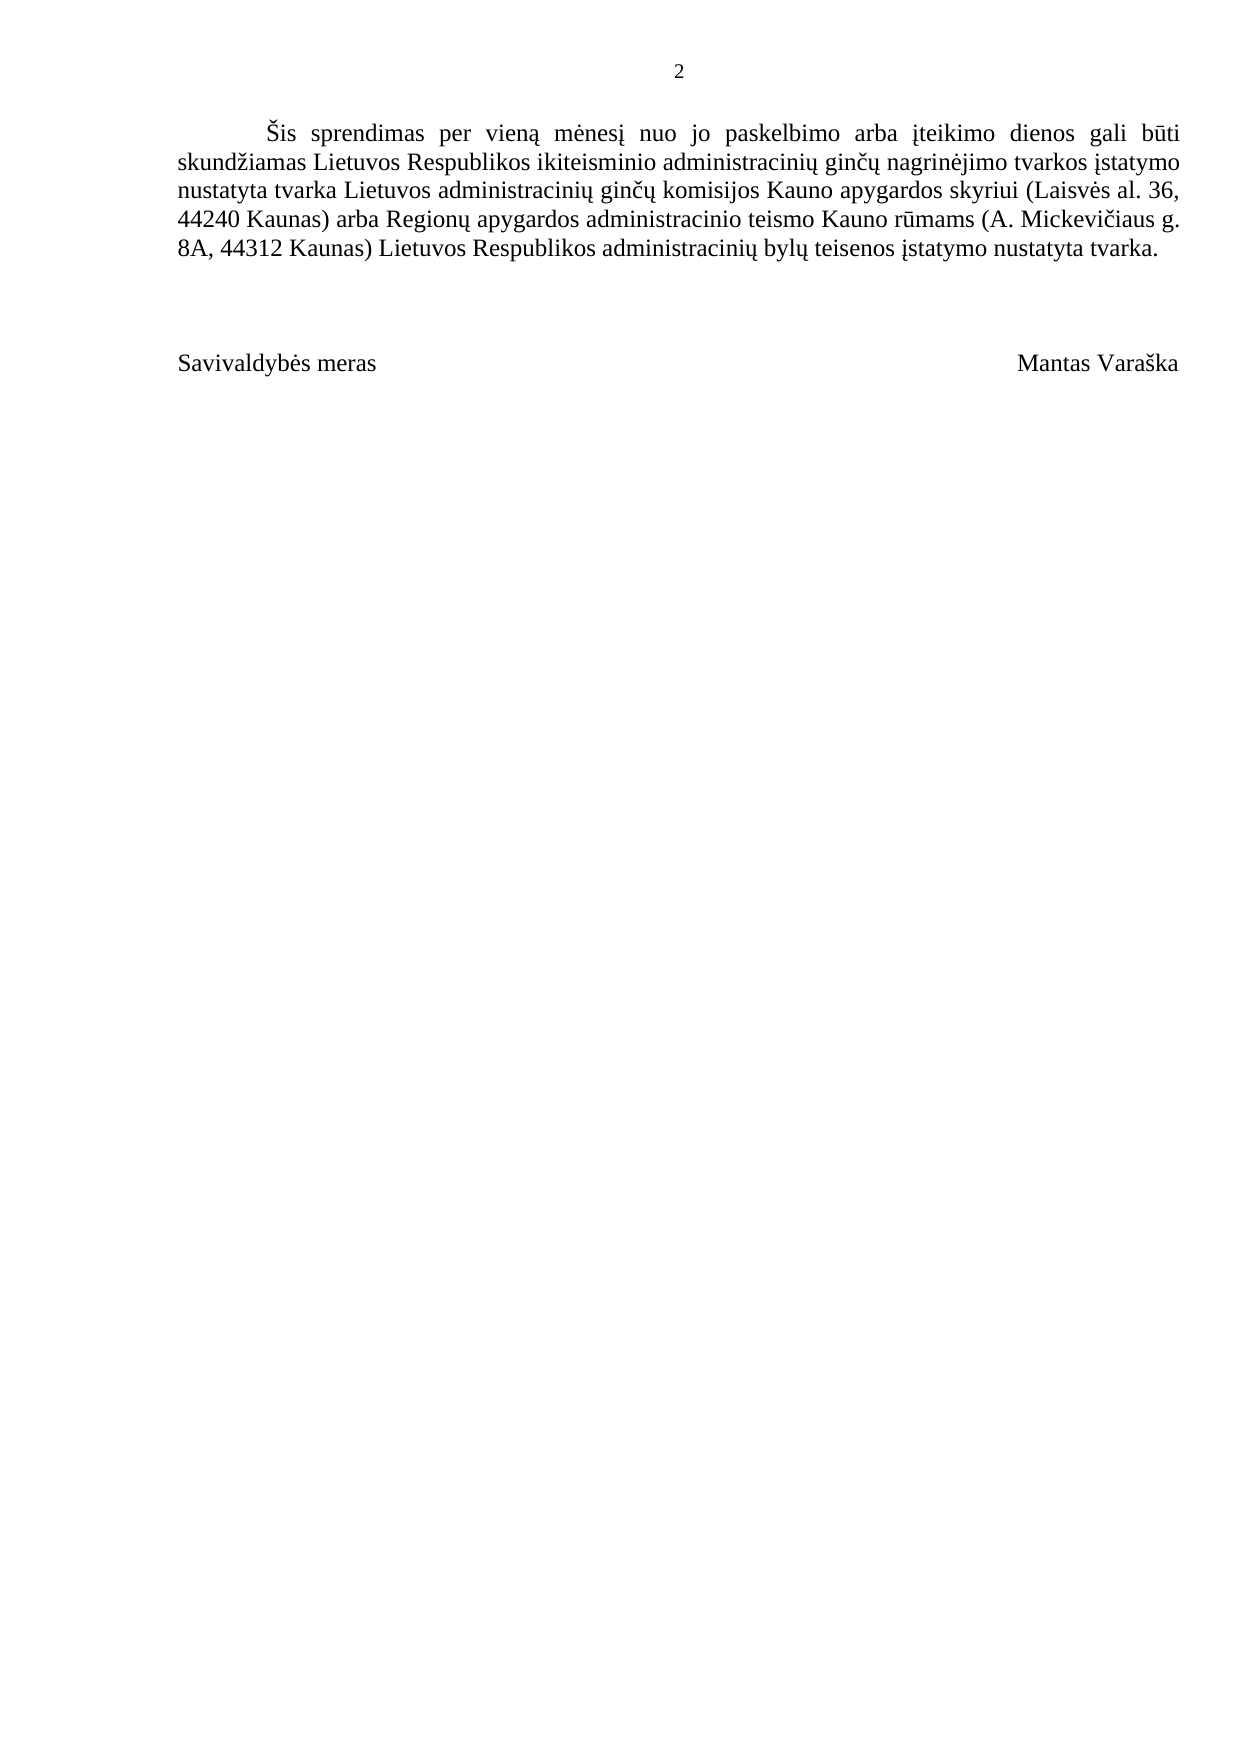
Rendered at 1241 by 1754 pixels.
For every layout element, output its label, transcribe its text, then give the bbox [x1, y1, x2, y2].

text Savivaldybės meras Mantas Varaška [177, 348, 1181, 377]
text Šis sprendimas per vieną mėnesį nuo jo paskelbimo arba įteikimo dienos gali būti skundžiamas Lietuvos Respublikos ikiteisminio administracinių ginčų nagrinėjimo tvarkos įstatymo nustatyta tvarka Lietuvos administracinių ginčų komisijos Kauno apygardos skyriui (Laisvės al. 36, 44240 Kaunas) arba Regionų apygardos administracinio teismo Kauno rūmams (A. Mickevičiaus g. 8A, 44312 Kaunas) Lietuvos Respublikos administracinių bylų teisenos įstatymo nustatyta tvarka. [177, 118, 1181, 262]
